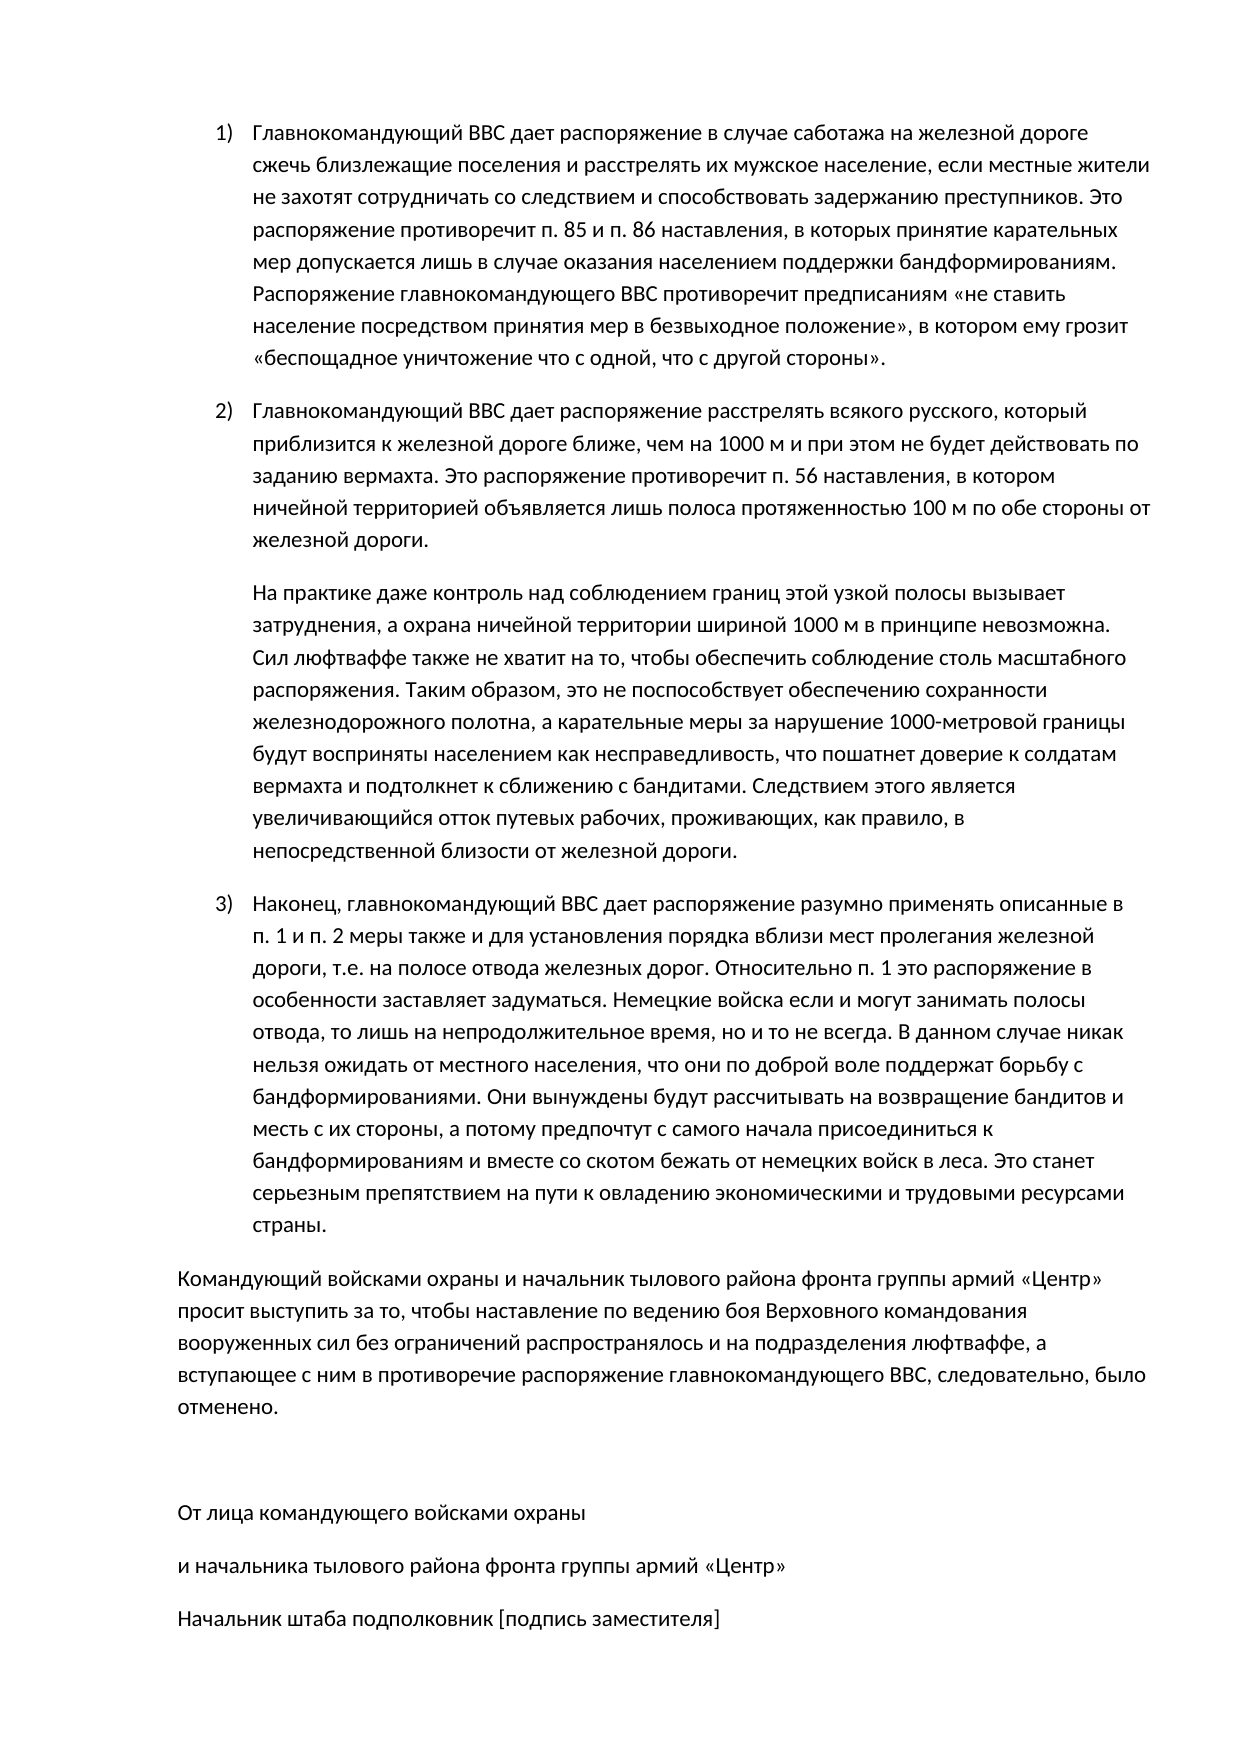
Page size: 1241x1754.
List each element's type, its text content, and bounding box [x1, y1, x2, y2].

text От лица командующего войсками охраны [177, 1498, 1152, 1526]
list Наконец, главнокомандующий ВВС дает распоряжение разумно применять описанные в п. 1 и п. 2 меры также и для установления порядка вблизи мест пролегания железной дороги, т.е. на полосе отвода железных дорог. Относительно п. 1 это распоряжение в особенности заставляет задуматься. Немецкие войска если и могут занимать полосы отвода, то лишь на непродолжительное время, но и то не всегда. В данном случае никак нельзя ожидать от местного населения, что они по доброй воле поддержат борьбу с бандформированиями. Они вынуждены будут рассчитывать на возвращение бандитов и месть с их стороны, а потому предпочтут с самого начала присоединиться к бандформированиям и вместе со скотом бежать от немецких войск в леса. Это станет серьезным препятствием на пути к овладению экономическими и трудовыми ресурсами страны. [215, 889, 1152, 1239]
list Главнокомандующий ВВС дает распоряжение расстрелять всякого русского, который приблизится к железной дороге ближе, чем на 1000 м и при этом не будет действовать по заданию вермахта. Это распоряжение противоречит п. 56 наставления, в котором ничейной территорией объявляется лишь полоса протяженностью 100 м по обе стороны от железной дороги. [215, 396, 1152, 553]
list На практике даже контроль над соблюдением границ этой узкой полосы вызывает затруднения, а охрана ничейной территории шириной 1000 м в принципе невозможна. Сил люфтваффе также не хватит на то, чтобы обеспечить соблюдение столь масштабного распоряжения. Таким образом, это не поспособствует обеспечению сохранности железнодорожного полотна, а карательные меры за нарушение 1000-метровой границы будут восприняты населением как несправедливость, что пошатнет доверие к солдатам вермахта и подтолкнет к сближению с бандитами. Следствием этого является увеличивающийся отток путевых рабочих, проживающих, как правило, в непосредственной близости от железной дороги. [252, 578, 1152, 864]
text Командующий войсками охраны и начальник тылового района фронта группы армий «Центр» просит выступить за то, чтобы наставление по ведению боя Верховного командования вооруженных сил без ограничений распространялось и на подразделения люфтваффе, а вступающее с ним в противоречие распоряжение главнокомандующего ВВС, следовательно, было отменено. [177, 1264, 1152, 1420]
text Начальник штаба подполковник [подпись заместителя] [177, 1604, 1152, 1632]
text и начальника тылового района фронта группы армий «Центр» [177, 1551, 1152, 1579]
list Главнокомандующий ВВС дает распоряжение в случае саботажа на железной дороге сжечь близлежащие поселения и расстрелять их мужское население, если местные жители не захотят сотрудничать со следствием и способствовать задержанию преступников. Это распоряжение противоречит п. 85 и п. 86 наставления, в которых принятие карательных мер допускается лишь в случае оказания населением поддержки бандформированиям. Распоряжение главнокомандующего ВВС противоречит предписаниям «не ставить население посредством принятия мер в безвыходное положение», в котором ему грозит «беспощадное уничтожение что с одной, что с другой стороны». [215, 118, 1152, 371]
